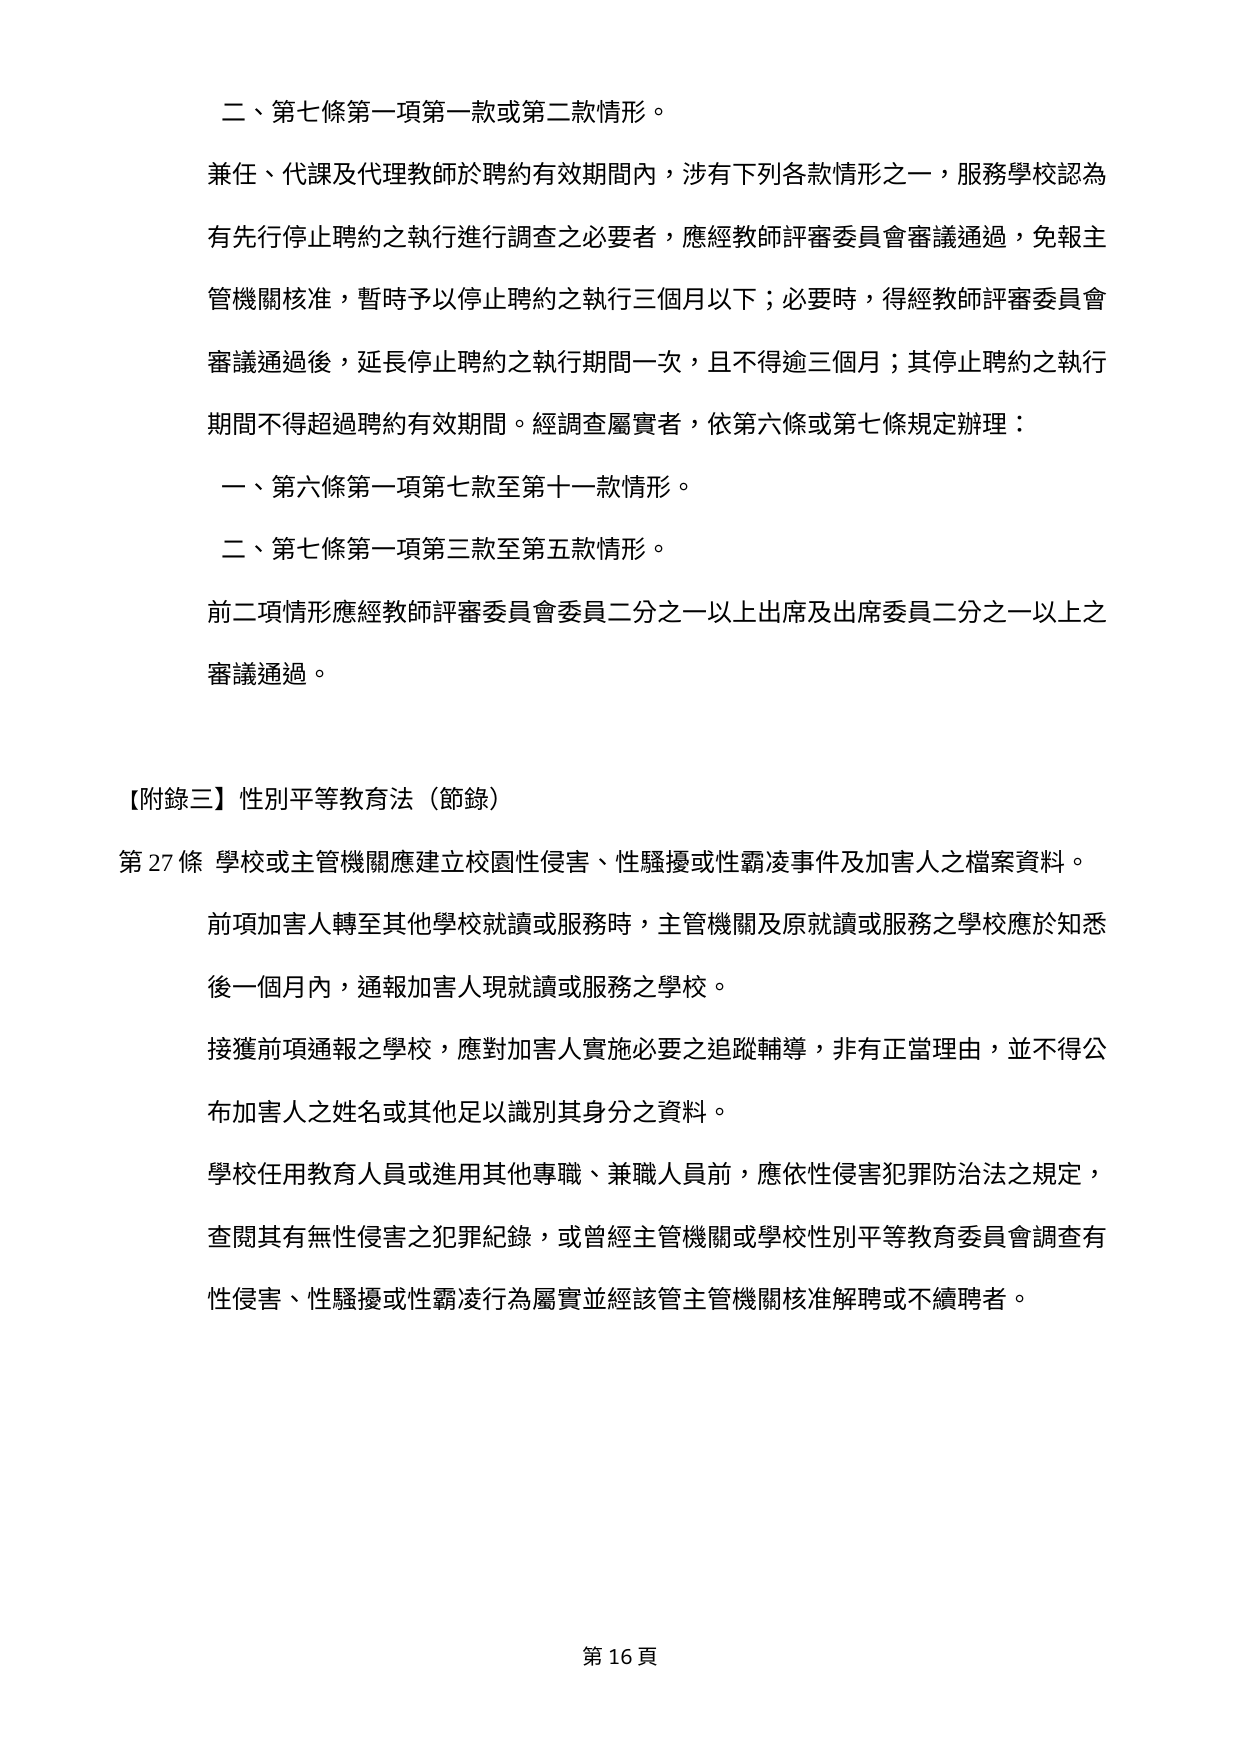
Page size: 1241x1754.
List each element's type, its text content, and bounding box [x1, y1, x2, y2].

text 前項加害人轉至其他學校就讀或服務時，主管機關及原就讀或服務之學校應於知悉後一個月內，通報加害人現就讀或服務之學校。 [207, 881, 1122, 1006]
text 二、第七條第一項第一款或第二款情形。 [207, 68, 1122, 131]
text 一、第六條第一項第七款至第十一款情形。 [207, 443, 1122, 506]
text 學校任用教育人員或進用其他專職、兼職人員前，應依性侵害犯罪防治法之規定，查閱其有無性侵害之犯罪紀錄，或曾經主管機關或學校性別平等教育委員會調查有性侵害、性騷擾或性霸凌行為屬實並經該管主管機關核准解聘或不續聘者。 [207, 1131, 1122, 1318]
text 二、第七條第一項第三款至第五款情形。 [207, 506, 1122, 568]
text 前二項情形應經教師評審委員會委員二分之一以上出席及出席委員二分之一以上之審議通過。 [207, 568, 1122, 693]
text 第27條 學校或主管機關應建立校園性侵害、性騷擾或性霸凌事件及加害人之檔案資料。 [118, 818, 1122, 881]
text 兼任、代課及代理教師於聘約有效期間內，涉有下列各款情形之一，服務學校認為有先行停止聘約之執行進行調查之必要者，應經教師評審委員會審議通過，免報主管機關核准，暫時予以停止聘約之執行三個月以下；必要時，得經教師評審委員會審議通過後，延長停止聘約之執行期間一次，且不得逾三個月；其停止聘約之執行期間不得超過聘約有效期間。經調查屬實者，依第六條或第七條規定辦理： [207, 131, 1122, 443]
text 【附錄三】性別平等教育法（節錄） [118, 756, 1122, 818]
text 接獲前項通報之學校，應對加害人實施必要之追蹤輔導，非有正當理由，並不得公布加害人之姓名或其他足以識別其身分之資料。 [207, 1006, 1122, 1131]
